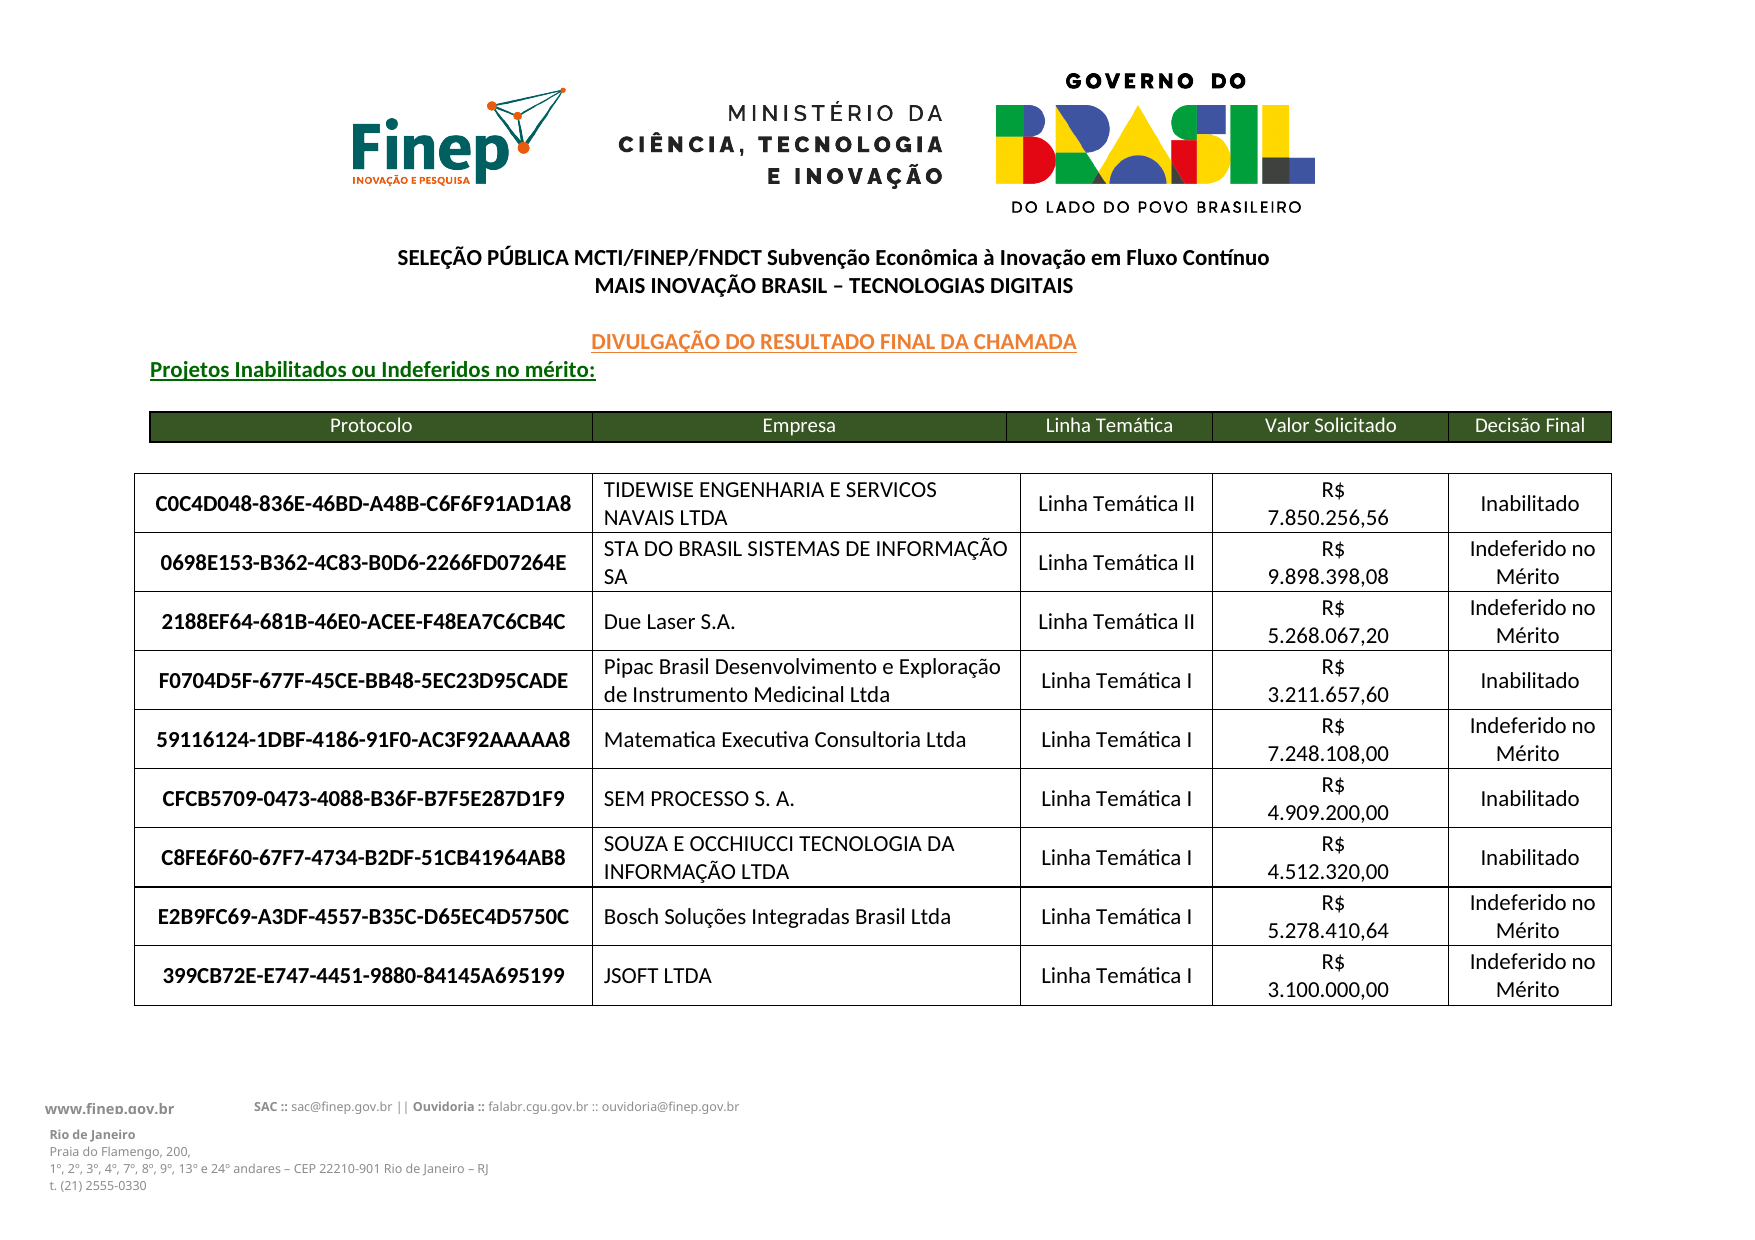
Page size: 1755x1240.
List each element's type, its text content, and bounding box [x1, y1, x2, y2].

table_cell R$ 3.211.657,60 [1213, 651, 1448, 709]
table_cell TIDEWISE ENGENHARIA E SERVICOS NAVAIS LTDA [593, 474, 1020, 532]
table_cell C8FE6F60-67F7-4734-B2DF-51CB41964AB8 [135, 828, 592, 886]
table_cell Bosch Soluções Integradas Brasil Ltda [593, 888, 1020, 945]
table_cell Indeferido no Mérito [1449, 592, 1611, 650]
table_cell Linha Temática I [1021, 710, 1212, 768]
table_cell R$ 9.898.398,08 [1213, 533, 1448, 591]
table_cell 59116124-1DBF-4186-91F0-AC3F92AAAAA8 [135, 710, 592, 768]
table_cell STA DO BRASIL SISTEMAS DE INFORMAÇÃO SA [593, 533, 1020, 591]
table_cell R$ 3.100.000,00 [1213, 946, 1448, 1004]
table_cell 0698E153-B362-4C83-B0D6-2266FD07264E [135, 533, 592, 591]
table_cell R$ 5.268.067,20 [1213, 592, 1448, 650]
table_cell F0704D5F-677F-45CE-BB48-5EC23D95CADE [135, 651, 592, 709]
table_cell Matematica Executiva Consultoria Ltda [593, 710, 1020, 768]
table_cell Linha Temática I [1021, 946, 1212, 1004]
table_cell Due Laser S.A. [593, 592, 1020, 650]
table_cell Inabilitado [1449, 474, 1611, 532]
table_cell Linha Temática I [1021, 651, 1212, 709]
table_cell Inabilitado [1449, 769, 1611, 827]
table_cell Linha Temática I [1021, 769, 1212, 827]
table_cell SEM PROCESSO S. A. [593, 769, 1020, 827]
table_cell Inabilitado [1449, 828, 1611, 886]
table_cell Indeferido no Mérito [1449, 946, 1611, 1004]
table_cell R$ 7.850.256,56 [1213, 474, 1448, 532]
table_cell Indeferido no Mérito [1449, 888, 1611, 945]
table_cell JSOFT LTDA [593, 946, 1020, 1004]
table_cell Linha Temática II [1021, 592, 1212, 650]
table_cell Linha Temática I [1021, 888, 1212, 945]
table_cell Indeferido no Mérito [1449, 710, 1611, 768]
table_cell R$ 4.512.320,00 [1213, 828, 1448, 886]
table_cell SOUZA E OCCHIUCCI TECNOLOGIA DA INFORMAÇÃO LTDA [593, 828, 1020, 886]
table_cell Inabilitado [1449, 651, 1611, 709]
table_cell R$ 5.278.410,64 [1213, 888, 1448, 945]
table_cell Linha Temática II [1021, 474, 1212, 532]
table_cell Linha Temática II [1021, 533, 1212, 591]
table_cell E2B9FC69-A3DF-4557-B35C-D65EC4D5750C [135, 888, 592, 945]
table_cell Linha Temática I [1021, 828, 1212, 886]
table_cell C0C4D048-836E-46BD-A48B-C6F6F91AD1A8 [135, 474, 592, 532]
table_cell R$ 7.248.108,00 [1213, 710, 1448, 768]
table_cell CFCB5709-0473-4088-B36F-B7F5E287D1F9 [135, 769, 592, 827]
table_cell Pipac Brasil Desenvolvimento e Exploração de Instrumento Medicinal Ltda [593, 651, 1020, 709]
table_cell 399CB72E-E747-4451-9880-84145A695199 [135, 946, 592, 1004]
table_cell R$ 4.909.200,00 [1213, 769, 1448, 827]
table_cell 2188EF64-681B-46E0-ACEE-F48EA7C6CB4C [135, 592, 592, 650]
table_cell Indeferido no Mérito [1449, 533, 1611, 591]
